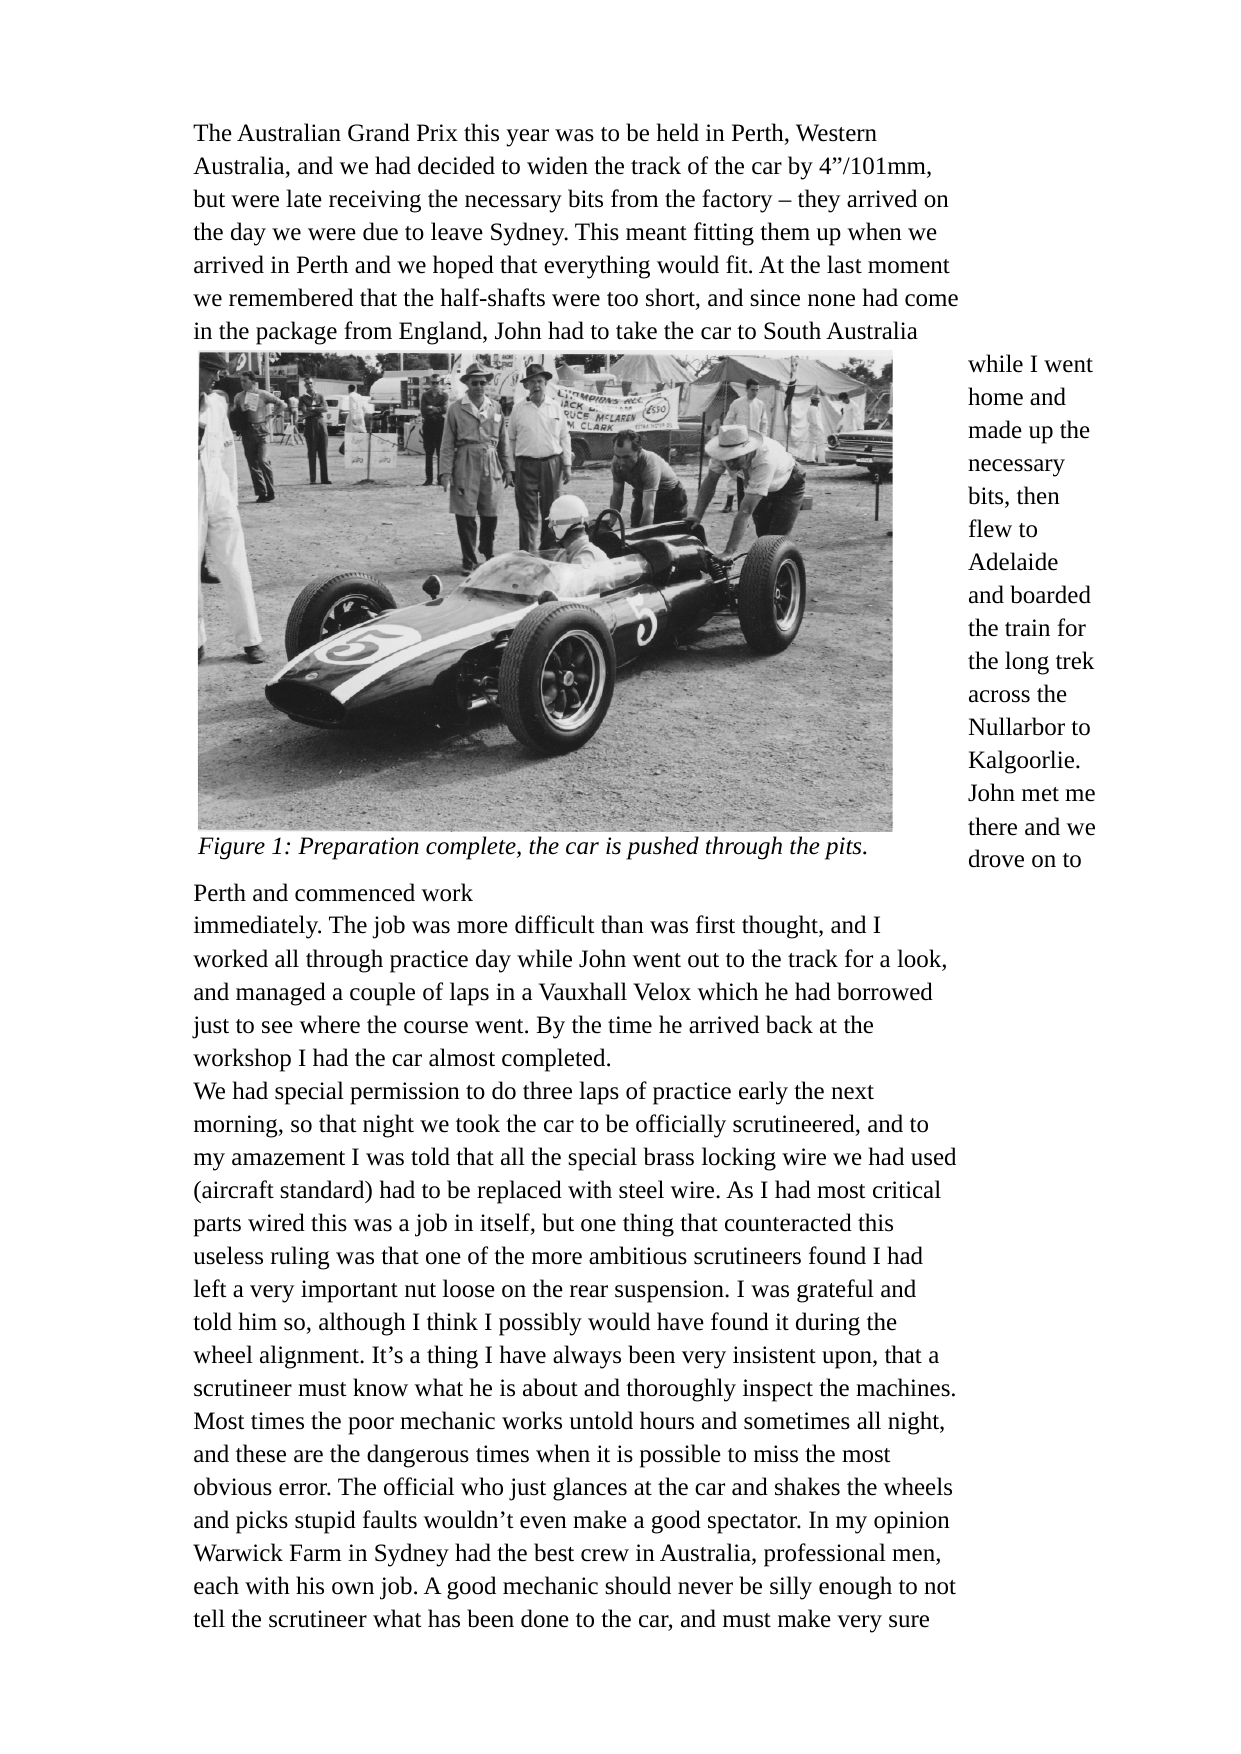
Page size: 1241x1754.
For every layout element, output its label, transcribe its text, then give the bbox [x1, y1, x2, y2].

picture [197, 350, 893, 832]
list The Australian Grand Prix this year was to be held in Perth, Western Australia, and we had decided to widen the track of the car by 4”/101mm, but were late receiving the necessary bits from the factory – they arrived on the day we were due to leave Sydney. This meant fitting them up when we arrived in Perth and we hoped that everything would fit. At the last moment we remembered that the half-shafts were too short, and since none had come in the package from England, John had to take the car to South Australia while I went home and made up the necessary bits, then flew to Adelaide and boarded the train for the long trek across the Nullarbor to Kalgoorlie. John met me there and we drove on to Perth and commenced work immediately. The job was more difficult than was first thought, and I worked all through practice day while John went out to the track for a look, and managed a couple of laps in a Vauxhall Velox which he had borrowed just to see where the course went. By the time he arrived back at the workshop I had the car almost completed. We had special permission to do three laps of practice early the next morning, so that night we took the car to be officially scrutineered, and to my amazement I was told that all the special brass locking wire we had used (aircraft standard) had to be replaced with steel wire. As I had most critical parts wired this was a job in itself, but one thing that counteracted this useless ruling was that one of the more ambitious scrutineers found I had left a very important nut loose on the rear suspension. I was grateful and told him so, although I think I possibly would have found it during the wheel alignment. It’s a thing I have always been very insistent upon, that a scrutineer must know what he is about and thoroughly inspect the machines. Most times the poor mechanic works untold hours and sometimes all night, and these are the dangerous times when it is possible to miss the most obvious error. The official who just glances at the car and shakes the wheels and picks stupid faults wouldn’t even make a good spectator. In my opinion Warwick Farm in Sydney had the best crew in Australia, professional men, each with his own job. A good mechanic should never be silly enough to not tell the scrutineer what has been done to the car, and must make very sure [156, 118, 1104, 1633]
list Figure 1: Preparation complete, the car is pushed through the pits. [198, 832, 893, 860]
